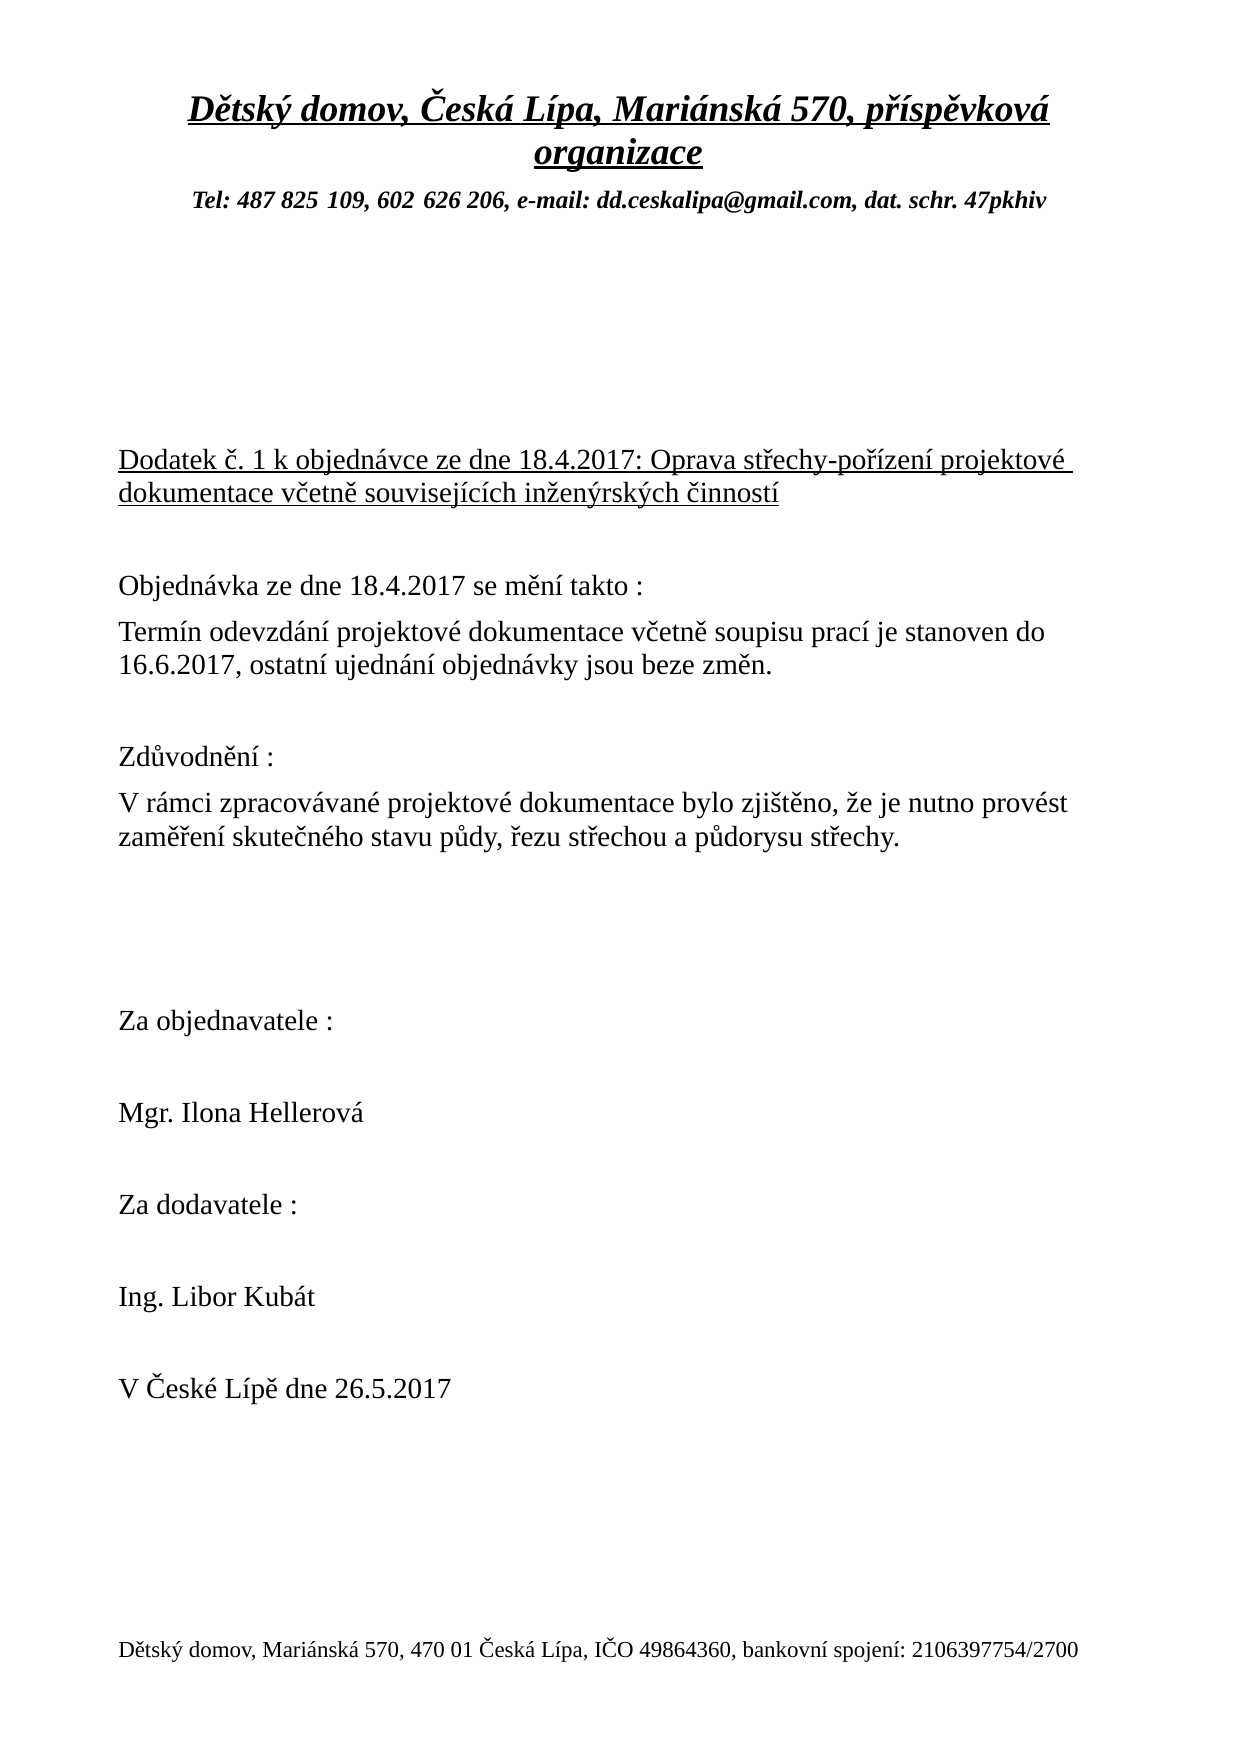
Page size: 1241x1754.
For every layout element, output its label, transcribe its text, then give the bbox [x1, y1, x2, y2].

text Mgr. Ilona Hellerová [118, 1095, 1122, 1129]
text V České Lípě dne 26.5.2017 [118, 1371, 1122, 1405]
text Za dodavatele : [118, 1187, 1122, 1221]
text Tel: 487 825 109, 602 626 206, e-mail: dd.ceskalipa@gmail.com, dat. schr. 47pkhiv [118, 185, 1122, 214]
text Objednávka ze dne 18.4.2017 se mění takto : [118, 568, 1122, 601]
text Za objednavatele : [118, 1003, 1122, 1037]
text Dodatek č. 1 k objednávce ze dne 18.4.2017: Oprava střechy-pořízení projektové dokumentace včetně souvisejících inženýrských činností [118, 442, 1122, 509]
text Zdůvodnění : [118, 739, 1122, 773]
text Dětský domov, Česká Lípa, Mariánská 570, příspěvková organizace [118, 86, 1122, 172]
text Termín odevzdání projektové dokumentace včetně soupisu prací je stanoven do 16.6.2017, ostatní ujednání objednávky jsou beze změn. [118, 614, 1122, 681]
text Ing. Libor Kubát [118, 1279, 1122, 1313]
text V rámci zpracovávané projektové dokumentace bylo zjištěno, že je nutno provést zaměření skutečného stavu půdy, řezu střechou a půdorysu střechy. [118, 785, 1122, 852]
